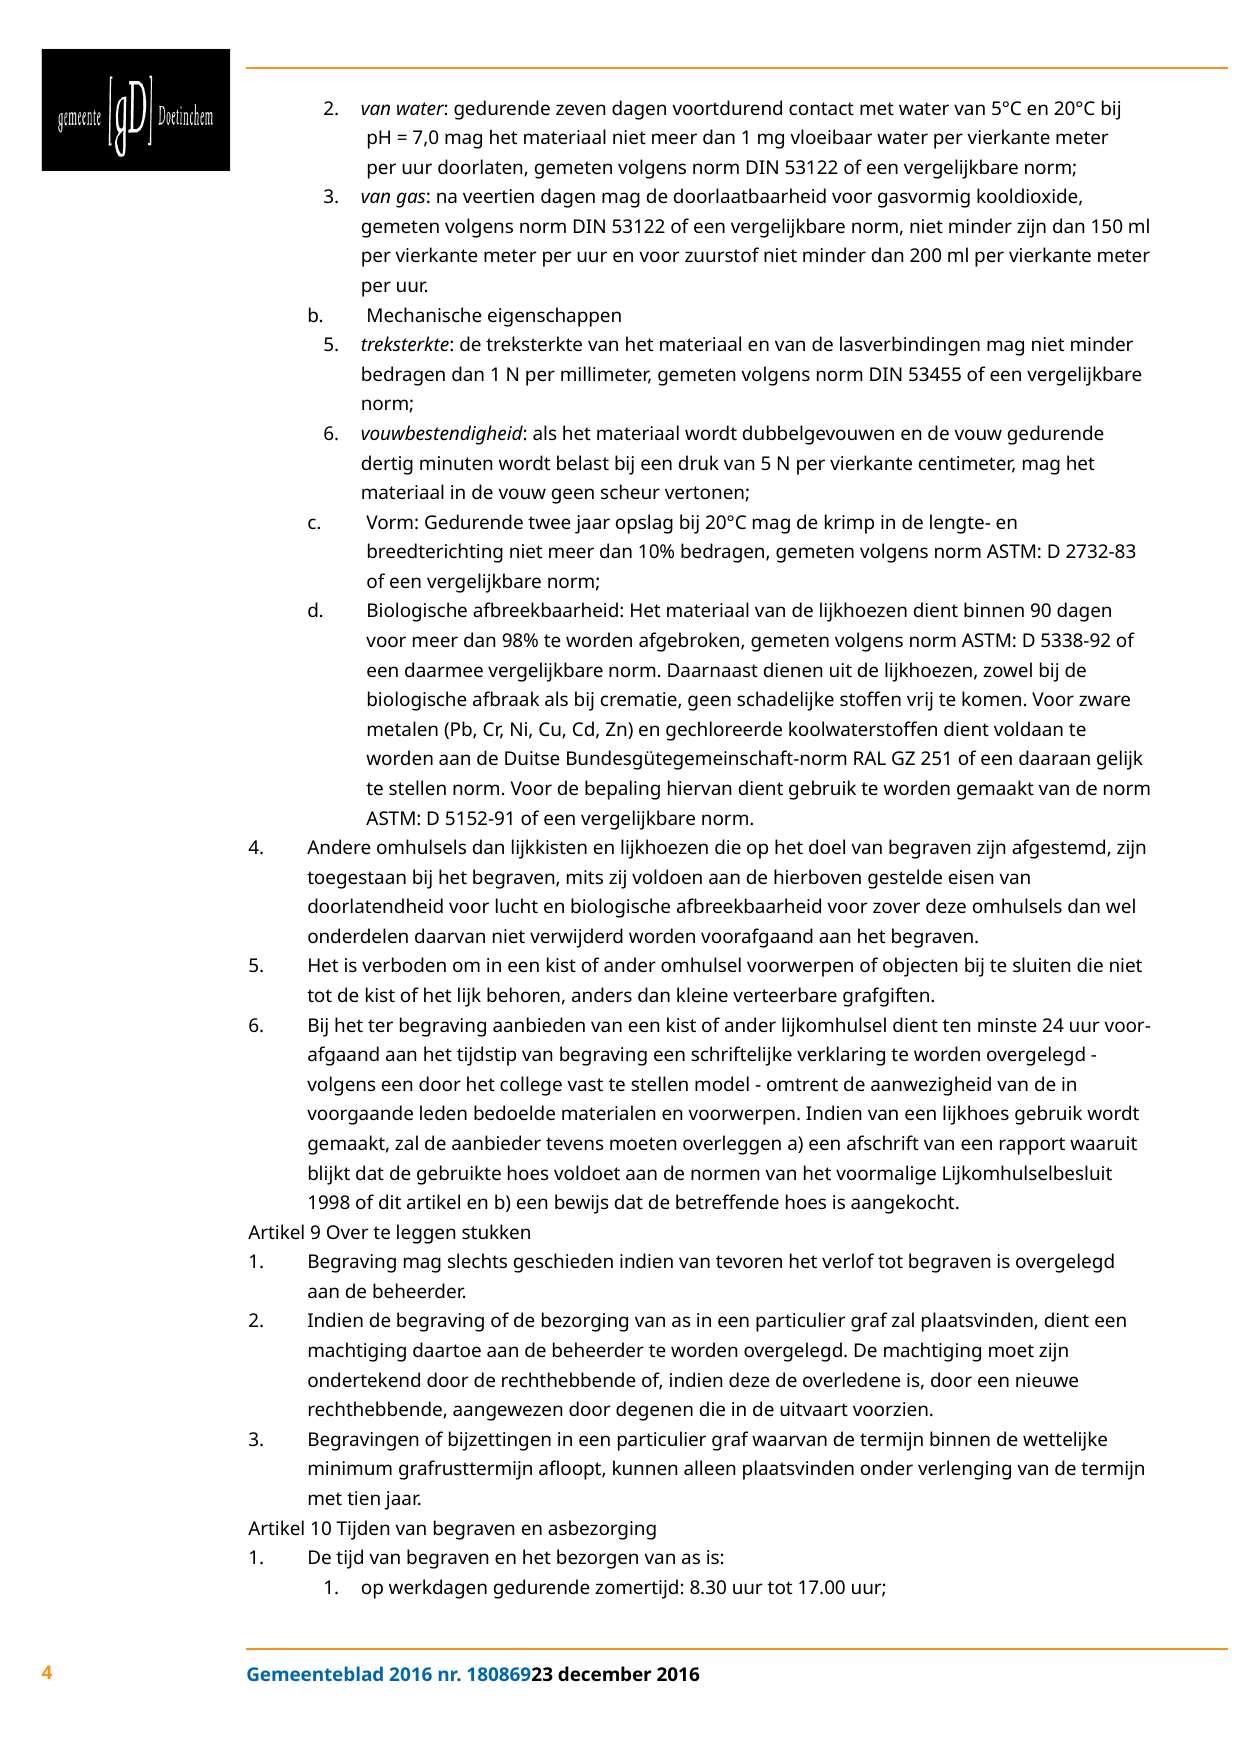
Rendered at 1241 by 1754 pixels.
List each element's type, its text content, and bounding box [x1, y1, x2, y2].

list op werkdagen gedurende zomertijd: 8.30 uur tot 17.00 uur; [323, 1574, 1152, 1600]
list van gas: na veertien dagen mag de doorlaatbaarheid voor gasvormig kooldioxide, gemeten volgens norm DIN 53122 of een vergelijkbare norm, niet minder zijn dan 150 ml per vierkante meter per uur en voor zuurstof niet minder dan 200 ml per vierkante meter per uur. [323, 183, 1152, 298]
list Bij het ter begraving aanbieden van een kist of ander lijkomhulsel dient ten minste 24 uur voor-afgaand aan het tijdstip van begraving een schriftelijke verklaring te worden overgelegd - volgens een door het college vast te stellen model - omtrent de aanwezigheid van de in voorgaande leden bedoelde materialen en voorwerpen. Indien van een lijkhoes gebruik wordt gemaakt, zal de aanbieder tevens moeten overleggen a) een afschrift van een rapport waaruit blijkt dat de gebruikte hoes voldoet aan de normen van het voormalige Lijkomhulselbesluit 1998 of dit artikel en b) een bewijs dat de betreffende hoes is aangekocht. [248, 1012, 1152, 1215]
text Artikel 10 Tijden van begraven en asbezorging [248, 1515, 1152, 1541]
list De tijd van begraven en het bezorgen van as is: [248, 1544, 1152, 1570]
list Vorm: Gedurende twee jaar opslag bij 20°C mag de krimp in de lengte- en breedterichting niet meer dan 10% bedragen, gemeten volgens norm ASTM: D 2732-83 of een vergelijkbare norm; [307, 509, 1152, 594]
list treksterkte: de treksterkte van het materiaal en van de lasverbindingen mag niet minder bedragen dan 1 N per millimeter, gemeten volgens norm DIN 53455 of een vergelijkbare norm; [323, 331, 1152, 416]
picture [41, 47, 231, 172]
list Mechanische eigenschappen [307, 302, 1152, 328]
list Begravingen of bijzettingen in een particulier graf waarvan de termijn binnen de wettelijke minimum grafrusttermijn afloopt, kunnen alleen plaatsvinden onder verlenging van de termijn met tien jaar. [248, 1426, 1152, 1511]
list pH = 7,0 mag het materiaal niet meer dan 1 mg vloeibaar water per vierkante meter per uur doorlaten, gemeten volgens norm DIN 53122 of een vergelijkbare norm; [307, 124, 1152, 180]
list vouwbestendigheid: als het materiaal wordt dubbelgevouwen en de vouw gedurende dertig minuten wordt belast bij een druk van 5 N per vierkante centimeter, mag het materiaal in de vouw geen scheur vertonen; [323, 420, 1152, 505]
list Andere omhulsels dan lijkkisten en lijkhoezen die op het doel van begraven zijn afgestemd, zijn toegestaan bij het begraven, mits zij voldoen aan de hierboven gestelde eisen van doorlatendheid voor lucht en biologische afbreekbaarheid voor zover deze omhulsels dan wel onderdelen daarvan niet verwijderd worden voorafgaand aan het begraven. [248, 834, 1152, 949]
list Biologische afbreekbaarheid: Het materiaal van de lijkhoezen dient binnen 90 dagen voor meer dan 98% te worden afgebroken, gemeten volgens norm ASTM: D 5338-92 of een daarmee vergelijkbare norm. Daarnaast dienen uit de lijkhoezen, zowel bij de biologische afbraak als bij crematie, geen schadelijke stoffen vrij te komen. Voor zware metalen (Pb, Cr, Ni, Cu, Cd, Zn) en gechloreerde koolwaterstoffen dient voldaan te worden aan de Duitse Bundesgütegemeinschaft-norm RAL GZ 251 of een daaraan gelijk te stellen norm. Voor de bepaling hiervan dient gebruik te worden gemaakt van de norm ASTM: D 5152-91 of een vergelijkbare norm. [307, 598, 1152, 831]
list Indien de begraving of de bezorging van as in een particulier graf zal plaatsvinden, dient een machtiging daartoe aan de beheerder te worden overgelegd. De machtiging moet zijn ondertekend door de rechthebbende of, indien deze de overledene is, door een nieuwe rechthebbende, aangewezen door degenen die in de uitvaart voorzien. [248, 1308, 1152, 1422]
list van water: gedurende zeven dagen voortdurend contact met water van 5°C en 20°C bij [323, 95, 1152, 121]
text Artikel 9 Over te leggen stukken [248, 1219, 1152, 1245]
list Begraving mag slechts geschieden indien van tevoren het verlof tot begraven is overgelegd aan de beheerder. [248, 1248, 1152, 1304]
list Het is verboden om in een kist of ander omhulsel voorwerpen of objecten bij te sluiten die niet tot de kist of het lijk behoren, anders dan kleine verteerbare grafgiften. [248, 953, 1152, 1008]
